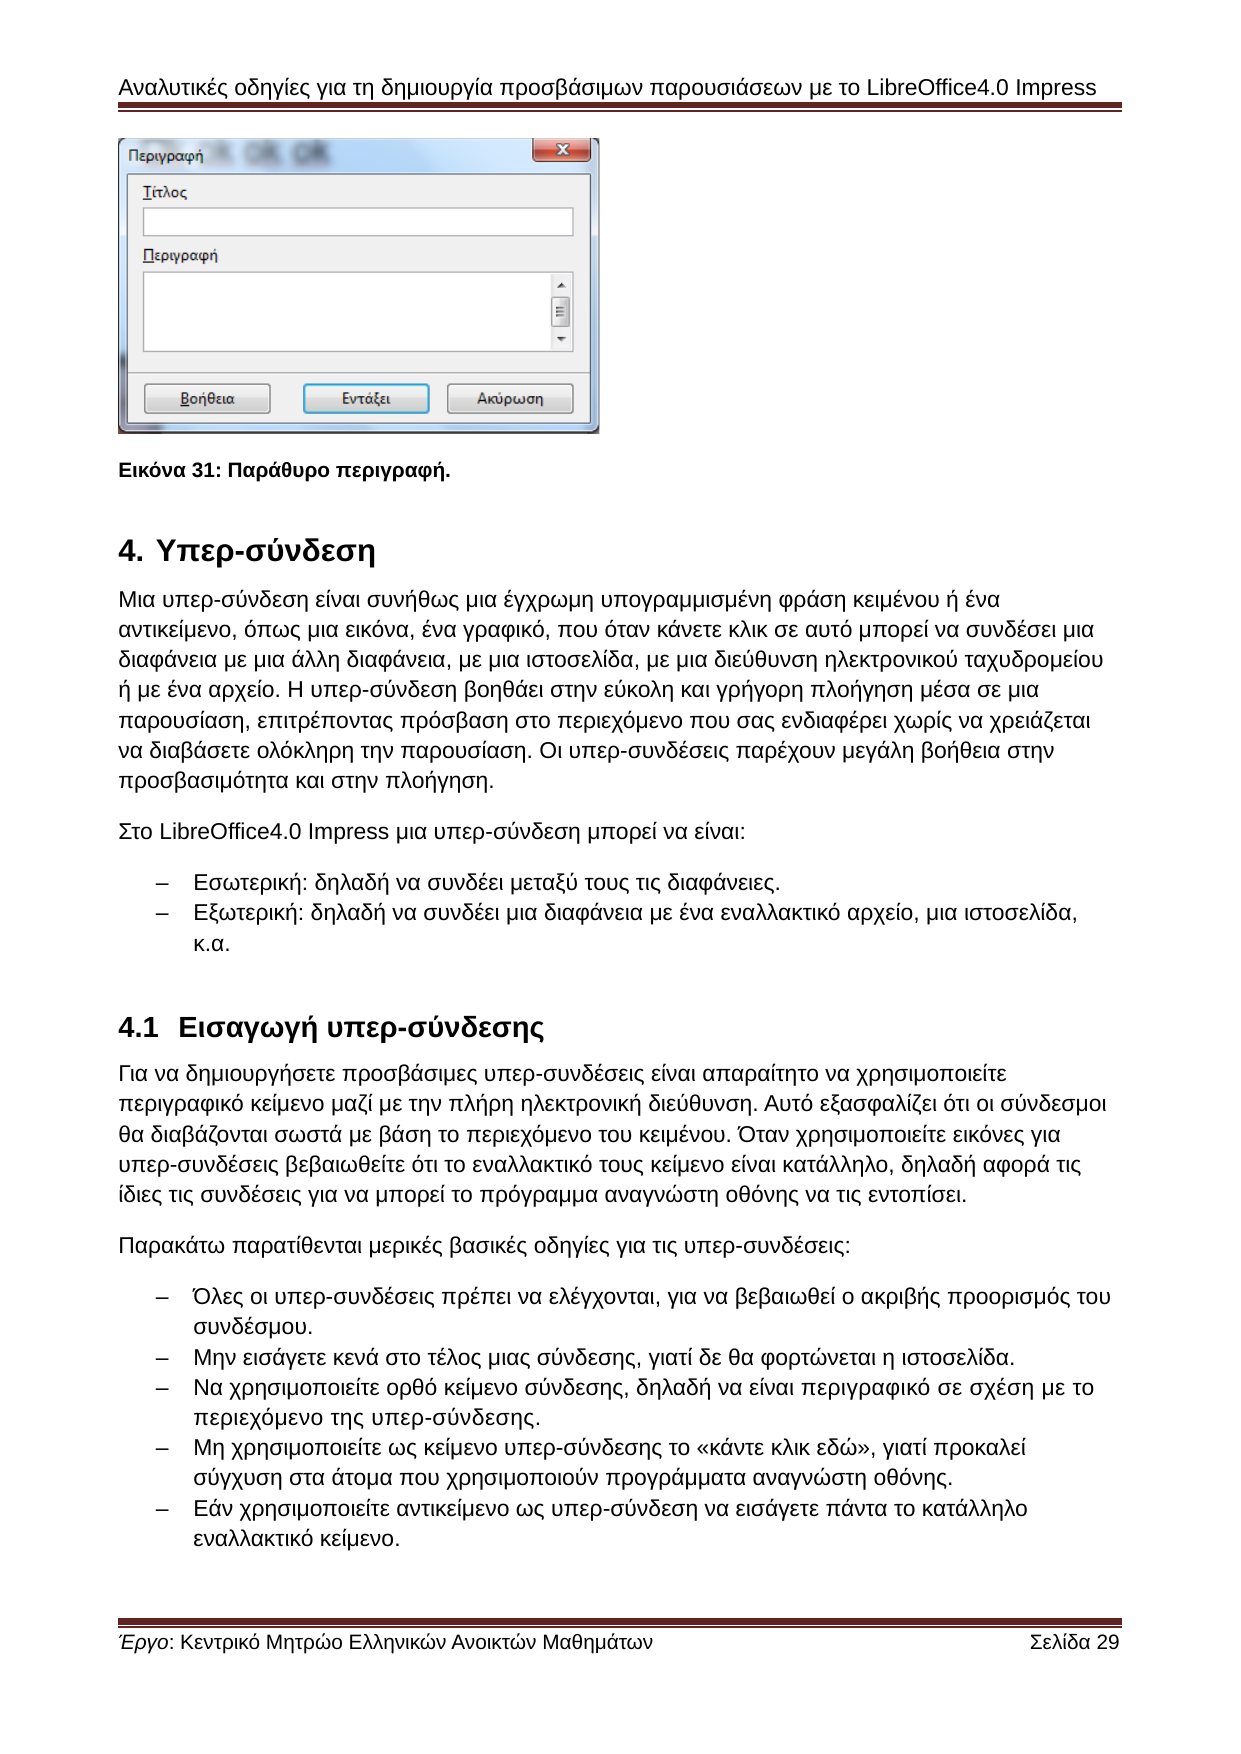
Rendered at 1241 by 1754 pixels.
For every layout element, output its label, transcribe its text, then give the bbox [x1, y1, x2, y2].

list Εσωτερική: δηλαδή να συνδέει μεταξύ τους τις διαφάνειες. [156, 869, 1122, 896]
text Για να δημιουργήσετε προσβάσιμες υπερ-συνδέσεις είναι απαραίτητο να χρησιμοποιείτε περιγραφικό κείμενο μαζί με την πλήρη ηλεκτρονική διεύθυνση. Αυτό εξασφαλίζει ότι οι σύνδεσμοι θα διαβάζονται σωστά με βάση το περιεχόμενο του κειμένου. Όταν χρησιμοποιείτε εικόνες για υπερ-συνδέσεις βεβαιωθείτε ότι το εναλλακτικό τους κείμενο είναι κατάλληλο, δηλαδή αφορά τις ίδιες τις συνδέσεις για να μπορεί το πρόγραμμα αναγνώστη οθόνης να τις εντοπίσει. [118, 1060, 1122, 1207]
subtitle Εισαγωγή υπερ-σύνδεσης [118, 1010, 1122, 1043]
list Εάν χρησιμοποιείτε αντικείμενο ως υπερ-σύνδεση να εισάγετε πάντα το κατάλληλο εναλλακτικό κείμενο. [156, 1494, 1122, 1551]
text Παρακάτω παρατίθενται μερικές βασικές οδηγίες για τις υπερ-συνδέσεις: [118, 1232, 1122, 1258]
list Μην εισάγετε κενά στο τέλος μιας σύνδεσης, γιατί δε θα φορτώνεται η ιστοσελίδα. [156, 1343, 1122, 1370]
picture [118, 138, 600, 434]
list Να χρησιμοποιείτε ορθό κείμενο σύνδεσης, δηλαδή να είναι περιγραφικό σε σχέση με το περιεχόμενο της υπερ-σύνδεσης. [156, 1374, 1122, 1430]
list Μη χρησιμοποιείτε ως κείμενο υπερ-σύνδεσης το «κάντε κλικ εδώ», γιατί προκαλεί σύγχυση στα άτομα που χρησιμοποιούν προγράμματα αναγνώστη οθόνης. [156, 1434, 1122, 1491]
list Όλες οι υπερ-συνδέσεις πρέπει να ελέγχονται, για να βεβαιωθεί ο ακριβής προορισμός του συνδέσμου. [156, 1283, 1122, 1339]
list Εξωτερική: δηλαδή να συνδέει μια διαφάνεια με ένα εναλλακτικό αρχείο, μια ιστοσελίδα, κ.α. [156, 899, 1122, 956]
text Στο LibreOffice4.0 Impress μια υπερ-σύνδεση μπορεί να είναι: [118, 818, 1122, 844]
subtitle Υπερ-σύνδεση [118, 532, 1122, 568]
text Εικόνα 31: Παράθυρο περιγραφή. [118, 458, 1122, 482]
text Μια υπερ-σύνδεση είναι συνήθως μια έγχρωμη υπογραμμισμένη φράση κειμένου ή ένα αντικείμενο, όπως μια εικόνα, ένα γραφικό, που όταν κάνετε κλικ σε αυτό μπορεί να συνδέσει μια διαφάνεια με μια άλλη διαφάνεια, με μια ιστοσελίδα, με μια διεύθυνση ηλεκτρονικού ταχυδρομείου ή με ένα αρχείο. Η υπερ-σύνδεση βοηθάει στην εύκολη και γρήγορη πλοήγηση μέσα σε μια παρουσίαση, επιτρέποντας πρόσβαση στο περιεχόμενο που σας ενδιαφέρει χωρίς να χρειάζεται να διαβάσετε ολόκληρη την παρουσίαση. Οι υπερ-συνδέσεις παρέχουν μεγάλη βοήθεια στην προσβασιμότητα και στην πλοήγηση. [118, 586, 1122, 793]
